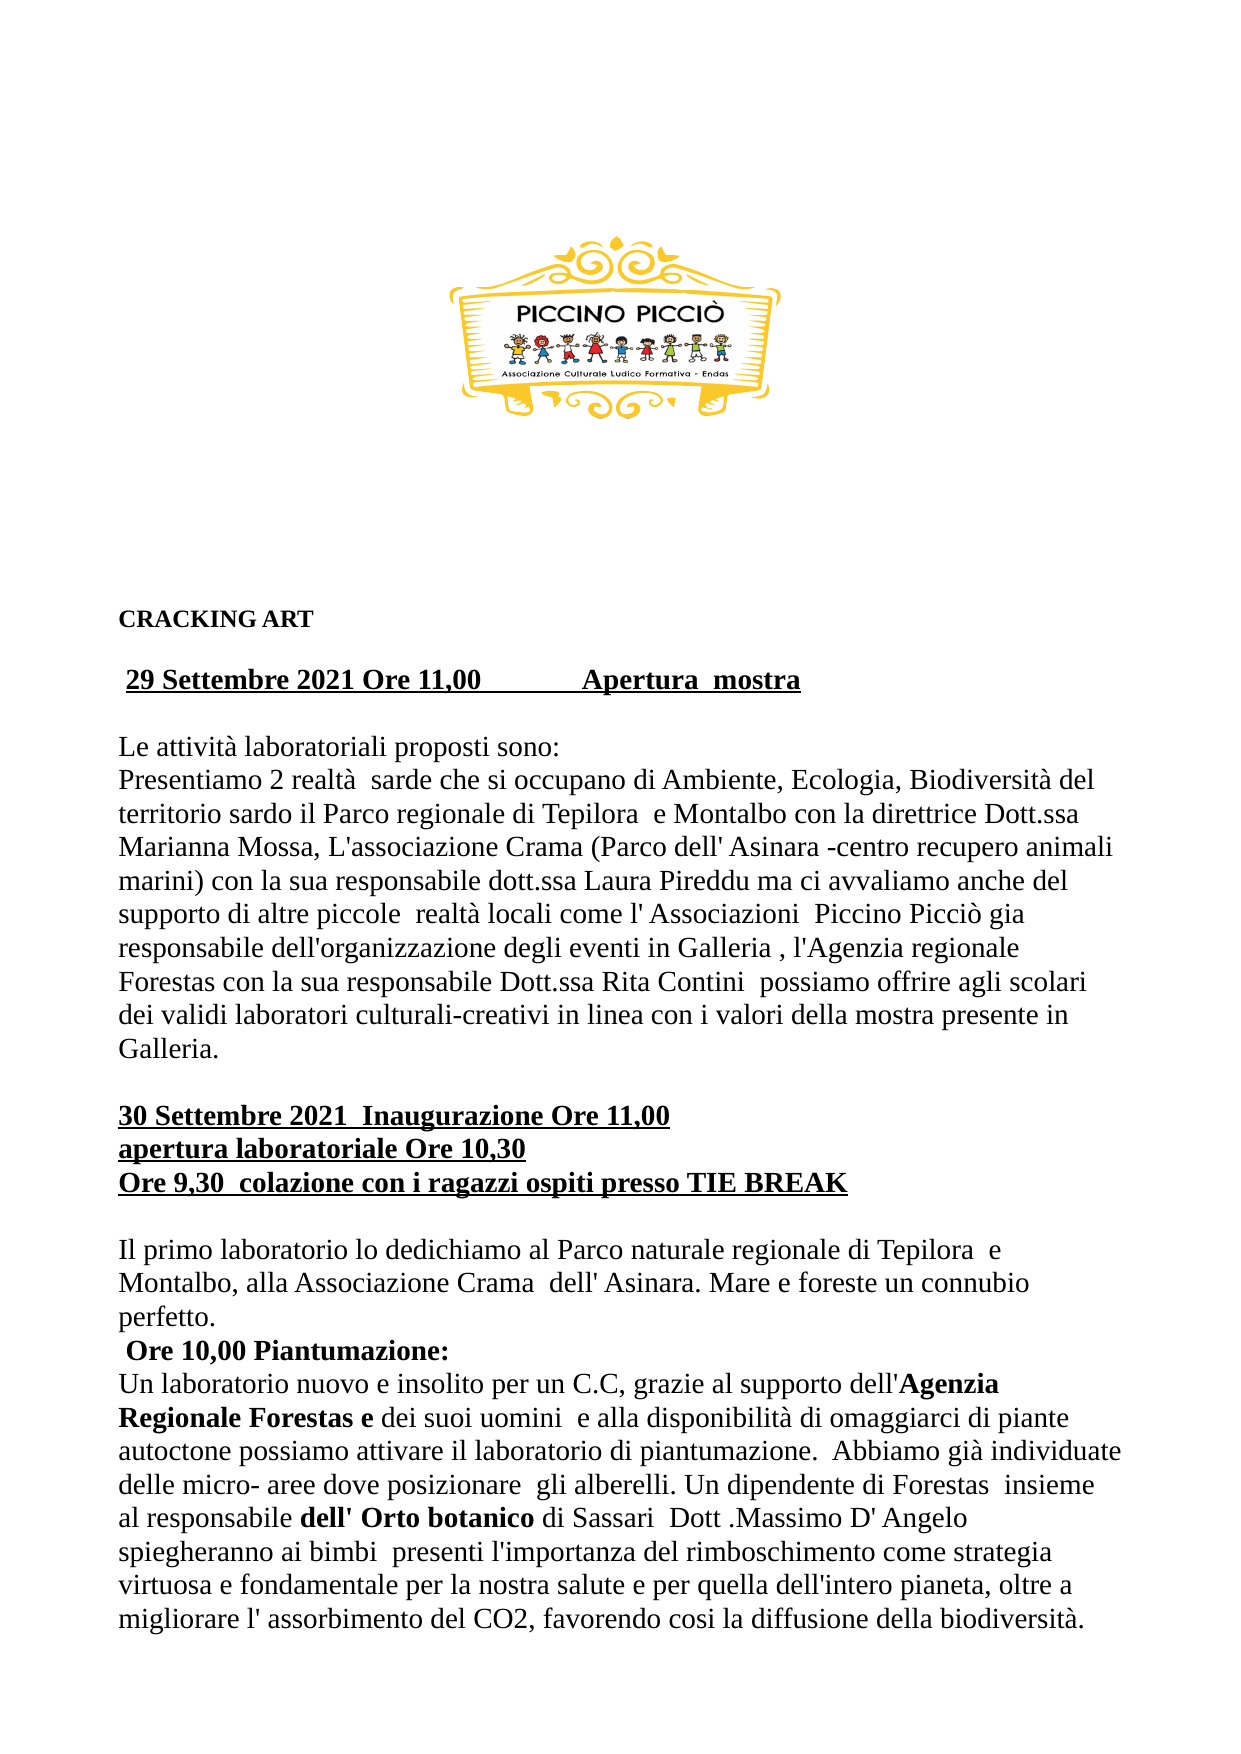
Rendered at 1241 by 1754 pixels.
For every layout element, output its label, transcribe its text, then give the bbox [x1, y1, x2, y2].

text Presentiamo 2 realtà sarde che si occupano di Ambiente, Ecologia, Biodiversità del territorio sardo il Parco regionale di Tepilora e Montalbo con la direttrice Dott.ssa Marianna Mossa, L'associazione Crama (Parco dell' Asinara -centro recupero animali marini) con la sua responsabile dott.ssa Laura Pireddu ma ci avvaliamo anche del supporto di altre piccole realtà locali come l' Associazioni Piccino Picciò gia responsabile dell'organizzazione degli eventi in Galleria , l'Agenzia regionale Forestas con la sua responsabile Dott.ssa Rita Contini possiamo offrire agli scolari dei validi laboratori culturali-creativi in linea con i valori della mostra presente in Galleria. [118, 762, 1122, 1064]
text Il primo laboratorio lo dedichiamo al Parco naturale regionale di Tepilora e Montalbo, alla Associazione Crama dell' Asinara. Mare e foreste un connubio perfetto. [118, 1232, 1122, 1333]
text CRACKING ART [118, 604, 1122, 633]
text Ore 9,30 colazione con i ragazzi ospiti presso TIE BREAK [118, 1165, 1122, 1198]
text Un laboratorio nuovo e insolito per un C.C, grazie al supporto dell'Agenzia Regionale Forestas e dei suoi uomini e alla disponibilità di omaggiarci di piante autoctone possiamo attivare il laboratorio di piantumazione. Abbiamo già individuate delle micro- aree dove posizionare gli alberelli. Un dipendente di Forestas insieme al responsabile dell' Orto botanico di Sassari Dott .Massimo D' Angelo [118, 1366, 1122, 1534]
text Ore 10,00 Piantumazione: [118, 1333, 1122, 1366]
text 29 Settembre 2021 Ore 11,00 Apertura mostra [118, 662, 1122, 695]
text spiegheranno ai bimbi presenti l'importanza del rimboschimento come strategia virtuosa e fondamentale per la nostra salute e per quella dell'intero pianeta, oltre a migliorare l' assorbimento del CO2, favorendo cosi la diffusione della biodiversità. [118, 1534, 1122, 1634]
text 30 Settembre 2021 Inaugurazione Ore 11,00 [118, 1098, 1122, 1131]
text Le attività laboratoriali proposti sono: [118, 729, 1122, 762]
picture [393, 193, 837, 461]
text apertura laboratoriale Ore 10,30 [118, 1131, 1122, 1165]
